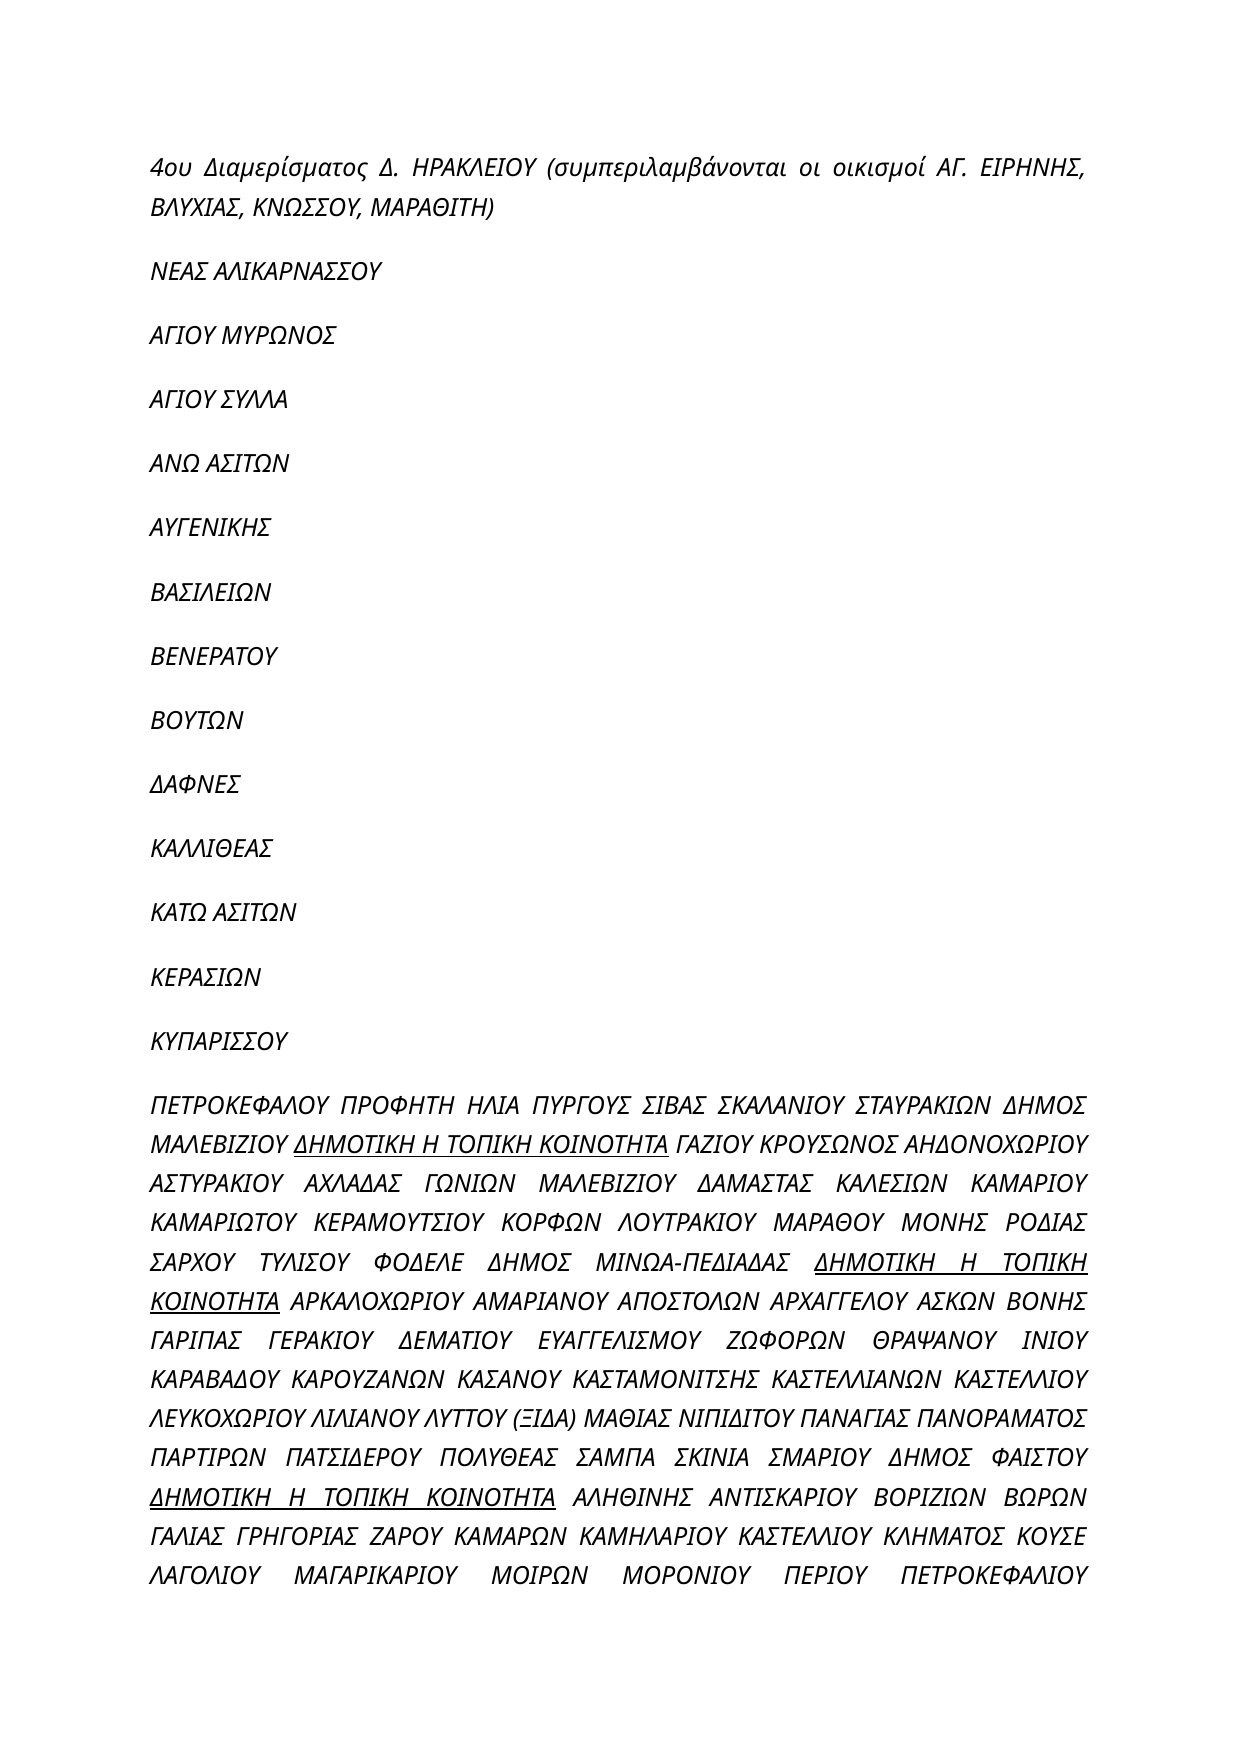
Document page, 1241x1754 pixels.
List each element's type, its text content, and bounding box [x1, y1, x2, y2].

text ΝΕΑΣ ΑΛΙΚΑΡΝΑΣΣΟΥ [150, 253, 1090, 287]
text ΚΥΠΑΡΙΣΣΟΥ [150, 1023, 1090, 1057]
text ΑΝΩ ΑΣΙΤΩΝ [150, 446, 1090, 480]
text 4ου Διαμερίσματος Δ. ΗΡΑΚΛΕΙΟΥ (συμπεριλαμβάνονται οι οικισμοί ΑΓ. ΕΙΡΗΝΗΣ, ΒΛΥΧΙΑΣ, ΚΝΩΣΣΟΥ, ΜΑΡΑΘΙΤΗ) [150, 150, 1090, 223]
text ΚΑΤΩ ΑΣΙΤΩΝ [150, 895, 1090, 929]
text ΔΑΦΝΕΣ [150, 767, 1090, 801]
text ΒΟΥΤΩΝ [150, 702, 1090, 737]
text ΑΥΓΕΝΙΚΗΣ [150, 510, 1090, 544]
text ΚΕΡΑΣΙΩΝ [150, 959, 1090, 993]
text ΚΑΛΛΙΘΕΑΣ [150, 831, 1090, 865]
text ΒΕΝΕΡΑΤΟΥ [150, 638, 1090, 672]
text ΠΕΤΡΟΚΕΦΑΛΟΥ ΠΡΟΦΗΤΗ ΗΛΙΑ ΠΥΡΓΟΥΣ ΣΙΒΑΣ ΣΚΑΛΑΝΙΟΥ ΣΤΑΥΡΑΚΙΩΝ ΔΗΜΟΣ ΜΑΛΕΒΙΖΙΟΥ ΔΗΜΟΤΙΚΗ Η ΤΟΠΙΚΗ ΚΟΙΝΟΤΗΤΑ ΓΑΖΙΟΥ ΚΡΟΥΣΩΝΟΣ ΑΗΔΟΝΟΧΩΡΙΟΥ ΑΣΤΥΡΑΚΙΟΥ ΑΧΛΑΔΑΣ ΓΩΝΙΩΝ ΜΑΛΕΒΙΖΙΟΥ ΔΑΜΑΣΤΑΣ ΚΑΛΕΣΙΩΝ ΚΑΜΑΡΙΟΥ ΚΑΜΑΡΙΩΤΟΥ ΚΕΡΑΜΟΥΤΣΙΟΥ ΚΟΡΦΩΝ ΛΟΥΤΡΑΚΙΟΥ ΜΑΡΑΘΟΥ ΜΟΝΗΣ ΡΟΔΙΑΣ ΣΑΡΧΟΥ ΤΥΛΙΣΟΥ ΦΟΔΕΛΕ ΔΗΜΟΣ ΜΙΝΩΑ-ΠΕΔΙΑΔΑΣ ΔΗΜΟΤΙΚΗ Η ΤΟΠΙΚΗ ΚΟΙΝΟΤΗΤΑ ΑΡΚΑΛΟΧΩΡΙΟΥ ΑΜΑΡΙΑΝΟΥ ΑΠΟΣΤΟΛΩΝ ΑΡΧΑΓΓΕΛΟΥ ΑΣΚΩΝ ΒΟΝΗΣ ΓΑΡΙΠΑΣ ΓΕΡΑΚΙΟΥ ΔΕΜΑΤΙΟΥ ΕΥΑΓΓΕΛΙΣΜΟΥ ΖΩΦΟΡΩΝ ΘΡΑΨΑΝΟΥ ΙΝΙΟΥ ΚΑΡΑΒΑΔΟΥ ΚΑΡΟΥΖΑΝΩΝ ΚΑΣΑΝΟΥ ΚΑΣΤΑΜΟΝΙΤΣΗΣ ΚΑΣΤΕΛΛΙΑΝΩΝ ΚΑΣΤΕΛΛΙΟΥ ΛΕΥΚΟΧΩΡΙΟΥ ΛΙΛΙΑΝΟΥ ΛΥΤΤΟΥ (ΞΙΔΑ) ΜΑΘΙΑΣ ΝΙΠΙΔΙΤΟΥ ΠΑΝΑΓΙΑΣ ΠΑΝΟΡΑΜΑΤΟΣ ΠΑΡΤΙΡΩΝ ΠΑΤΣΙΔΕΡΟΥ ΠΟΛΥΘΕΑΣ ΣΑΜΠΑ ΣΚΙΝΙΑ ΣΜΑΡΙΟΥ ΔΗΜΟΣ ΦΑΙΣΤΟΥ ΔΗΜΟΤΙΚΗ Η ΤΟΠΙΚΗ ΚΟΙΝΟΤΗΤΑ ΑΛΗΘΙΝΗΣ ΑΝΤΙΣΚΑΡΙΟΥ ΒΟΡΙΖΙΩΝ ΒΩΡΩΝ ΓΑΛΙΑΣ ΓΡΗΓΟΡΙΑΣ ΖΑΡΟΥ ΚΑΜΑΡΩΝ ΚΑΜΗΛΑΡΙΟΥ ΚΑΣΤΕΛΛΙΟΥ ΚΛΗΜΑΤΟΣ ΚΟΥΣΕ ΛΑΓΟΛΙΟΥ ΜΑΓΑΡΙΚΑΡΙΟΥ ΜΟΙΡΩΝ ΜΟΡΟΝΙΟΥ ΠΕΡΙΟΥ ΠΕΤΡΟΚΕΦΑΛΙΟΥ [150, 1087, 1090, 1592]
text ΒΑΣΙΛΕΙΩΝ [150, 574, 1090, 608]
text ΑΓΙΟΥ ΜΥΡΩΝΟΣ [150, 317, 1090, 352]
text ΑΓΙΟΥ ΣΥΛΛΑ [150, 382, 1090, 416]
